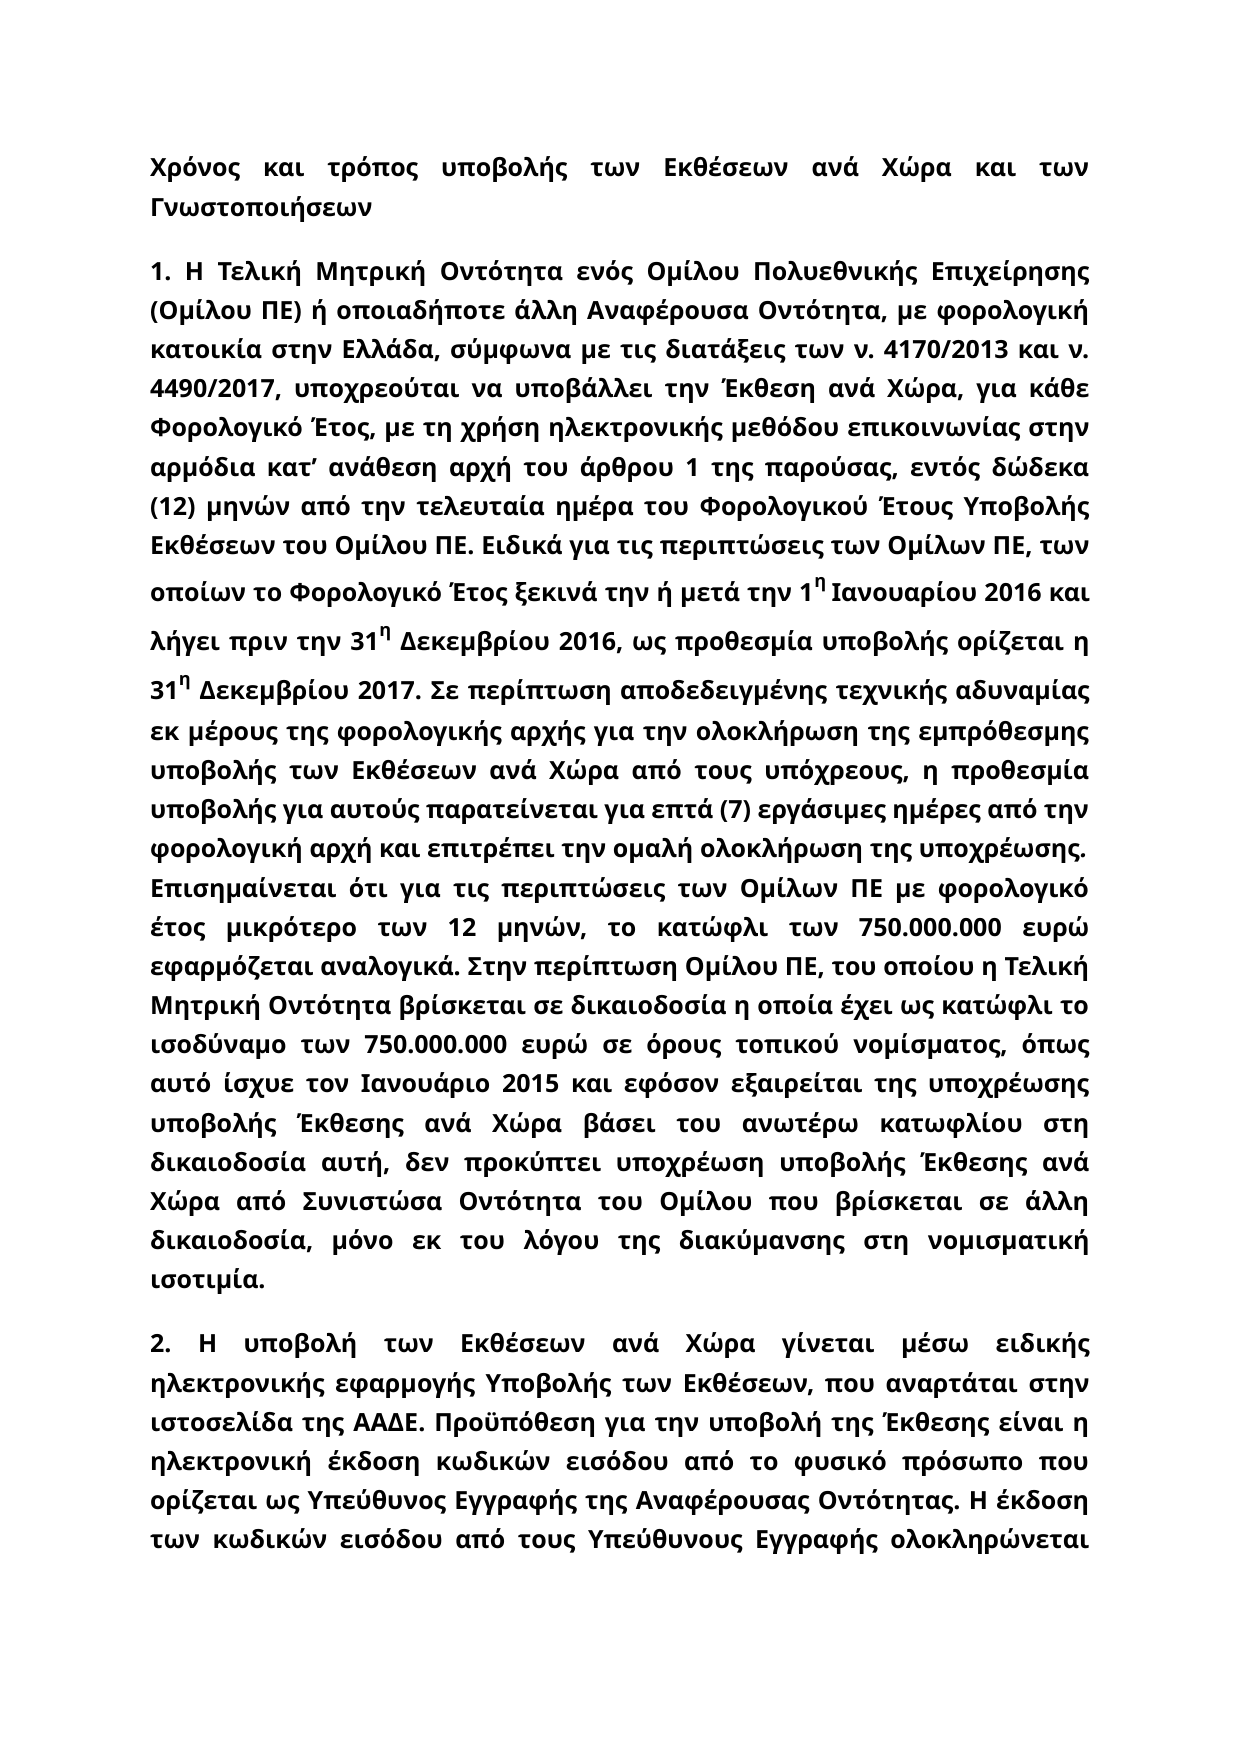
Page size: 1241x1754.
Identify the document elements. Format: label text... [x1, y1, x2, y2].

text Χρόνος και τρόπος υποβολής των Εκθέσεων ανά Χώρα και των Γνωστοποιήσεων [150, 150, 1090, 223]
text 2. Η υποβολή των Εκθέσεων ανά Χώρα γίνεται μέσω ειδικής ηλεκτρονικής εφαρμογής Υποβολής των Εκθέσεων, που αναρτάται στην ιστοσελίδα της ΑΑΔΕ. Προϋπόθεση για την υποβολή της Έκθεσης είναι η ηλεκτρονική έκδοση κωδικών εισόδου από το φυσικό πρόσωπο που ορίζεται ως Υπεύθυνος Εγγραφής της Αναφέρουσας Οντότητας. Η έκδοση των κωδικών εισόδου από τους Υπεύθυνους Εγγραφής ολοκληρώνεται μέχρι την 15η Δεκεμβρίου 2017 με την αποστολή σχετικού τυποποιημένου μηνύματος ηλεκτρονικού ταχυδρομείου με συνημμένη επιστολή του Ομίλου ΠΕ. Τεχνικές οδηγίες και λεπτομέρειες για τον τρόπο εγγραφής και υποβολής των Εκθέσεων ανά Χώρα αναρτώνται στην ιστοσελίδα της Α.Α.Δ.Ε.. [150, 1326, 1090, 1556]
text 1. Η Τελική Μητρική Οντότητα ενός Ομίλου Πολυεθνικής Επιχείρησης (Ομίλου ΠΕ) ή οποιαδήποτε άλλη Αναφέρουσα Οντότητα, με φορολογική κατοικία στην Ελλάδα, σύμφωνα με τις διατάξεις των ν. 4170/2013 και ν. 4490/2017, υποχρεούται να υποβάλλει την Έκθεση ανά Χώρα, για κάθε Φορολογικό Έτος, με τη χρήση ηλεκτρονικής μεθόδου επικοινωνίας στην αρμόδια κατ’ ανάθεση αρχή του άρθρου 1 της παρούσας, εντός δώδεκα (12) μηνών από την τελευταία ημέρα του Φορολογικού Έτους Υποβολής Εκθέσεων του Ομίλου ΠΕ. Ειδικά για τις περιπτώσεις των Ομίλων ΠΕ, των οποίων το Φορολογικό Έτος ξεκινά την ή μετά την 1η Ιανουαρίου 2016 και λήγει πριν την 31η Δεκεμβρίου 2016, ως προθεσμία υποβολής ορίζεται η 31η Δεκεμβρίου 2017. Σε περίπτωση αποδεδειγμένης τεχνικής αδυναμίας εκ μέρους της φορολογικής αρχής για την ολοκλήρωση της εμπρόθεσμης υποβολής των Εκθέσεων ανά Χώρα από τους υπόχρεους, η προθεσμία υποβολής για αυτούς παρατείνεται για επτά (7) εργάσιμες ημέρες από την φορολογική αρχή και επιτρέπει την ομαλή ολοκλήρωση της υποχρέωσης. Επισημαίνεται ότι για τις περιπτώσεις των Ομίλων ΠΕ με φορολογικό έτος μικρότερο των 12 μηνών, το κατώφλι των 750.000.000 ευρώ εφαρμόζεται αναλογικά. Στην περίπτωση Ομίλου ΠΕ, του οποίου η Τελική Μητρική Οντότητα βρίσκεται σε δικαιοδοσία η οποία έχει ως κατώφλι το ισοδύναμο των 750.000.000 ευρώ σε όρους τοπικού νομίσματος, όπως αυτό ίσχυε τον Ιανουάριο 2015 και εφόσον εξαιρείται της υποχρέωσης υποβολής Έκθεσης ανά Χώρα βάσει του ανωτέρω κατωφλίου στη δικαιοδοσία αυτή, δεν προκύπτει υποχρέωση υποβολής Έκθεσης ανά Χώρα από Συνιστώσα Οντότητα του Ομίλου που βρίσκεται σε άλλη δικαιοδοσία, μόνο εκ του λόγου της διακύμανσης στη νομισματική ισοτιμία. [150, 253, 1090, 1296]
